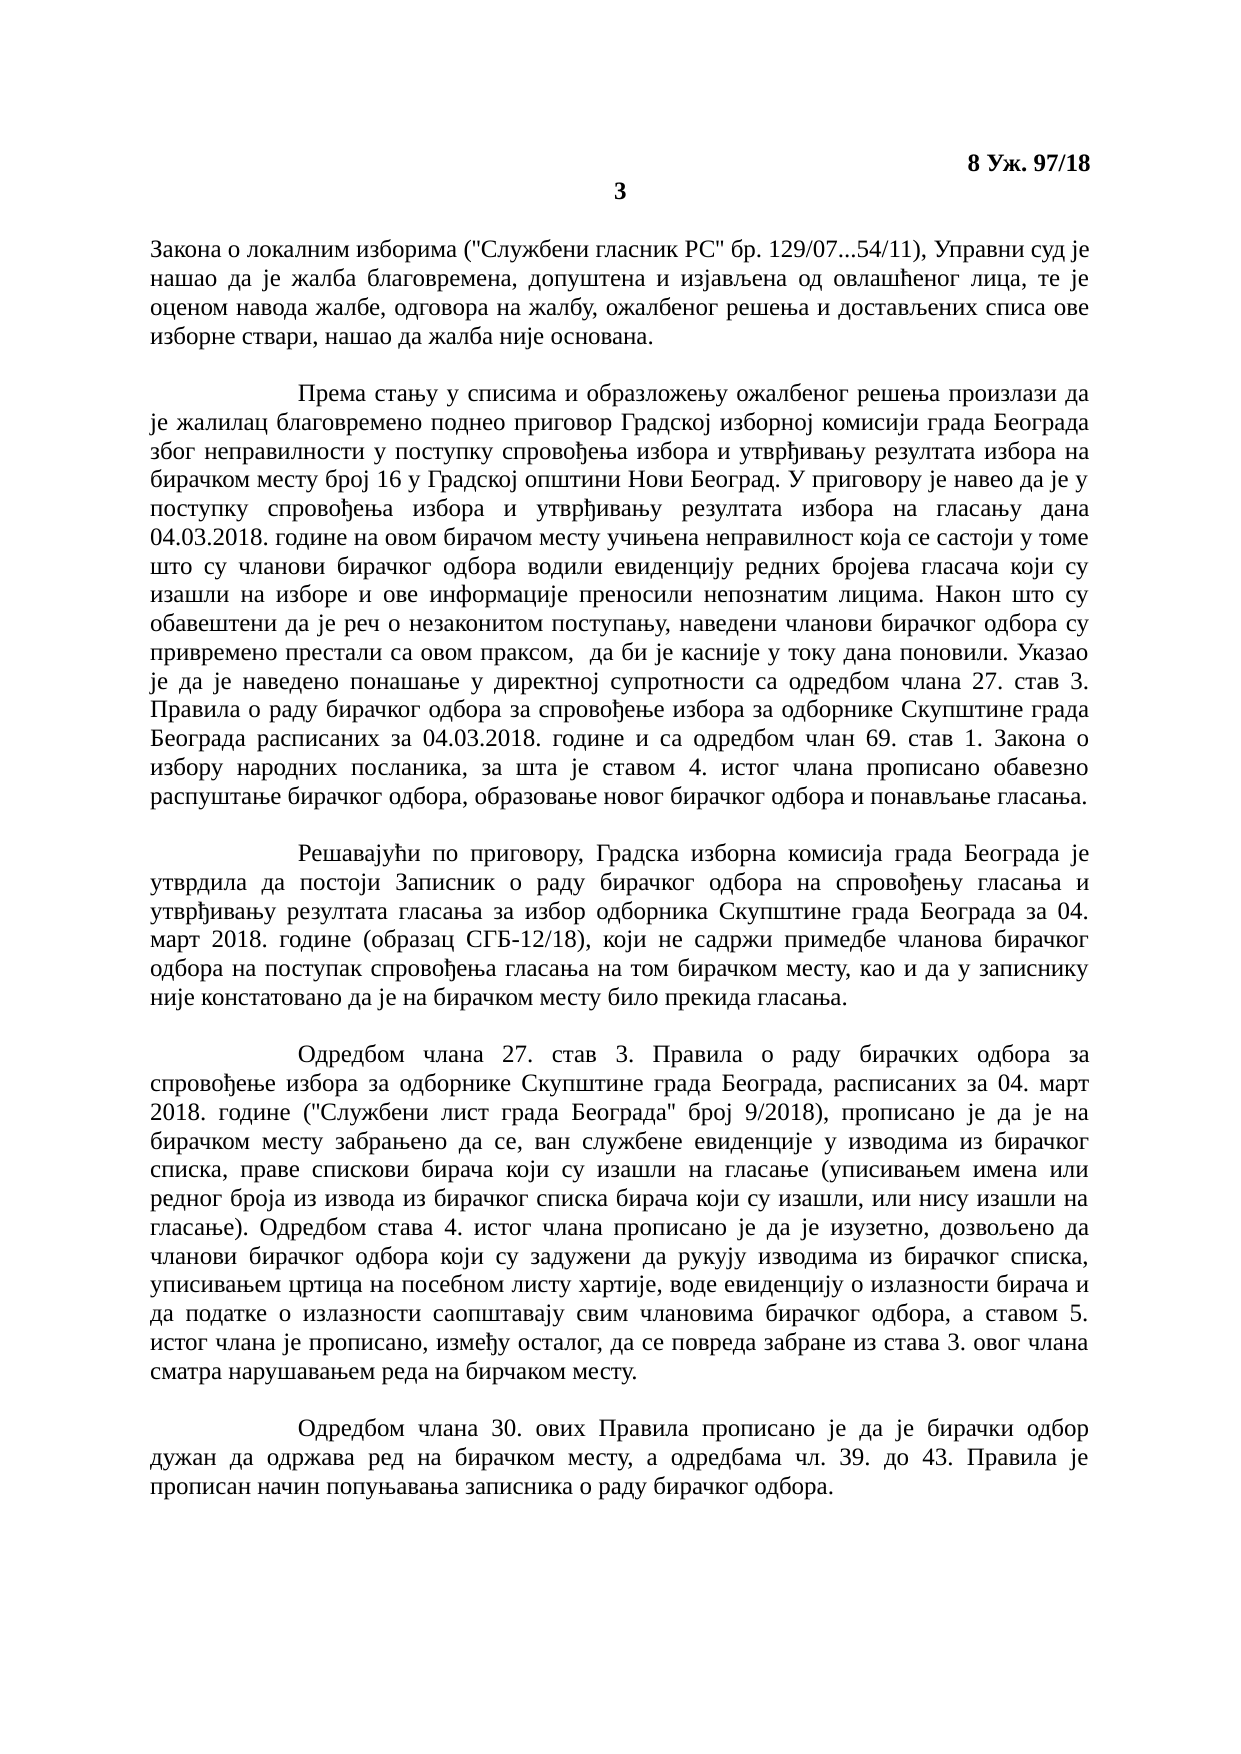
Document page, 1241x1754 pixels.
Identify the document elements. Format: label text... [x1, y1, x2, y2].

text Одредбом члана 27. став 3. Правила о раду бирачких одбора за спровођење избора за одборнике Скупштине града Београда, расписаних за 04. март 2018. године (''Службени лист града Београда'' број 9/2018), прописано је да је на бирачком месту забрањено да се, ван службене евиденције у изводима из бирачког списка, праве спискови бирача који су изашли на гласање (уписивањем имена или редног броја из извода из бирачког списка бирача који су изашли, или нису изашли на гласање). Одредбом става 4. истог члана прописано је да је изузетно, дозвољено да чланови бирачког одбора који су задужени да рукују изводима из бирачког списка, уписивањем цртица на посебном листу хартије, воде евиденцију о излазности бирача и да податке о излазности саопштавају свим члановима бирачког одбора, а ставом 5. истог члана је прописано, између осталог, да се повреда забране из става 3. овог члана сматра нарушавањем реда на бирчаком месту. [150, 1039, 1090, 1384]
text Решавајући по приговору, Градска изборна комисија града Београда је утврдила да постоји Записник о раду бирачког одбора на спровођењу гласања и утврђивању резултата гласања за избор одборника Скупштине града Београда за 04. март 2018. године (образац СГБ-12/18), који не садржи примедбе чланова бирачког одбора на поступак спровођења гласања на том бирачком месту, као и да у записнику није констатовано да је на бирачком месту било прекида гласања. [150, 838, 1090, 1011]
text Према стању у списима и образложењу ожалбеног решења произлази да је жалилац благовремено поднео приговор Градској изборној комисији града Београда због неправилности у поступку спровођења избора и утврђивању резултата избора на бирачком месту број 16 у Градској општини Нови Београд. У приговору је навео да је у поступку спровођења избора и утврђивању резултата избора на гласању дана 04.03.2018. године на овом бирачом месту учињена неправилност која се састоји у томе што су чланови бирачког одбора водили евиденцију редних бројева гласача који су изашли на изборе и ове информације преносили непознатим лицима. Након што су обавештени да је реч о незаконитом поступању, наведени чланови бирачког одбора су привремено престали са овом праксом, да би је касније у току дана поновили. Указао је да је наведено понашање у директној супротности са одредбом члана 27. став 3. Правила о раду бирачког одбора за спровођење избора за одборнике Скупштине града Београда расписаних за 04.03.2018. године и са одредбом члан 69. став 1. Закона о избору народних посланика, за шта је ставом 4. истог члана прописано обавезно распуштање бирачког одбора, образовање новог бирачког одбора и понављање гласања. [150, 378, 1090, 809]
text Одредбом члана 30. ових Правила прописано је да је бирачки одбор дужан да одржава ред на бирачком месту, а одредбама чл. 39. до 43. Правила је прописан начин попуњавања записника о раду бирачког одбора. [150, 1413, 1090, 1499]
text Закона о локалним изборима (''Службени гласник РС'' бр. 129/07...54/11), Управни суд је нашао да је жалба благовремена, допуштена и изјављена од овлашћеног лица, те је оценом навода жалбе, одговора на жалбу, ожалбеног решења и достављених списа ове изборне ствари, нашао да жалба није основана. [150, 234, 1090, 349]
